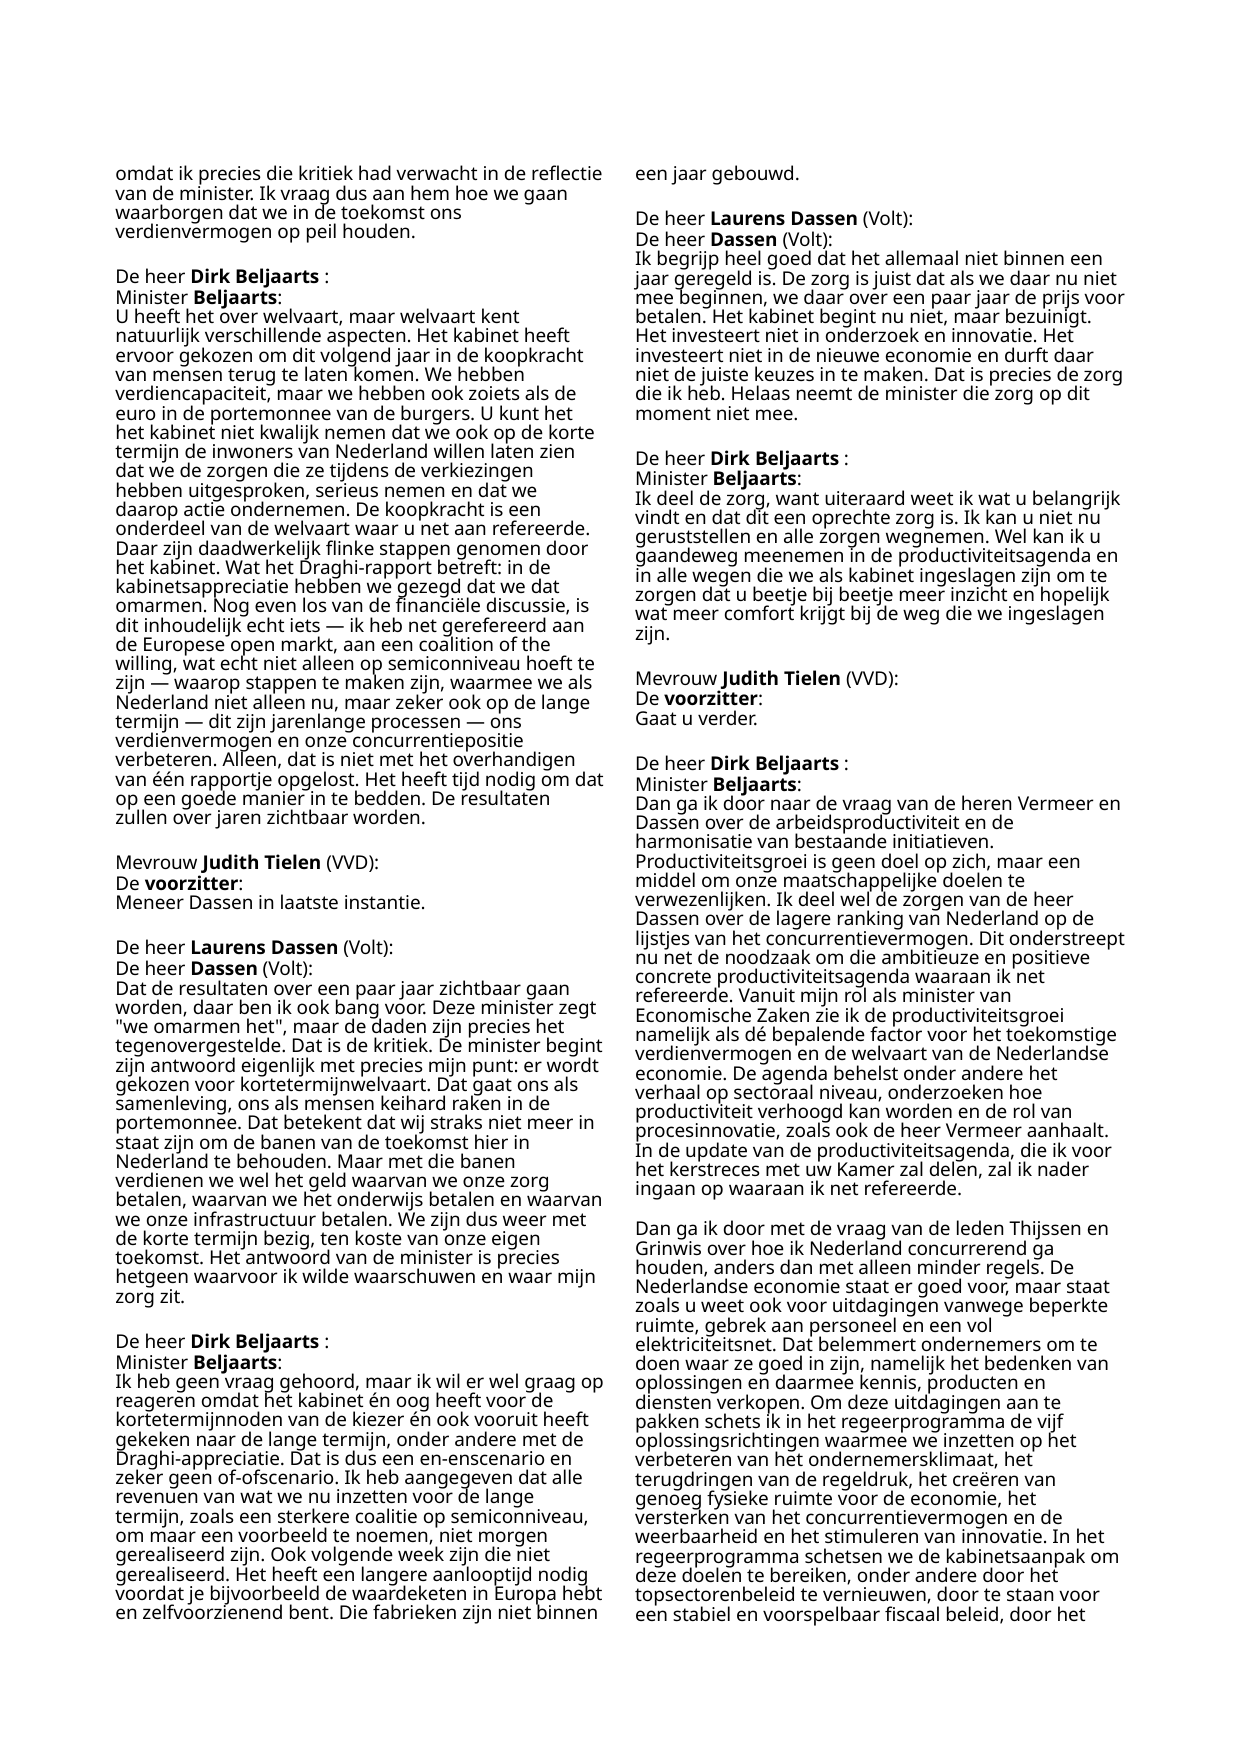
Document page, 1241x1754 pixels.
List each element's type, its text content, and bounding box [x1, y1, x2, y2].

text De heer Dirk Beljaarts : [635, 445, 1125, 470]
text Minister Beljaarts: [635, 776, 1125, 795]
text Dan ga ik door met de vraag van de leden Thijssen en Grinwis over hoe ik Nederland concurrerend ga houden, anders dan met alleen minder regels. De Nederlandse economie staat er goed voor, maar staat zoals u weet ook voor uitdagingen vanwege beperkte ruimte, gebrek aan personeel en een vol elektriciteitsnet. Dat belemmert ondernemers om te doen waar ze goed in zijn, namelijk het bedenken van oplossingen en daarmee kennis, producten en diensten verkopen. Om deze uitdagingen aan te pakken schets ik in het regeerprogramma de vijf oplossingsrichtingen waarmee we inzetten op het verbeteren van het ondernemersklimaat, het terugdringen van de regeldruk, het creëren van genoeg fysieke ruimte voor de economie, het versterken van het concurrentievermogen en de weerbaarheid en het stimuleren van innovatie. In het regeerprogramma schetsen we de kabinetsaanpak om deze doelen te bereiken, onder andere door het topsectorenbeleid te vernieuwen, door te staan voor een stabiel en voorspelbaar fiscaal beleid, door het [635, 1220, 1125, 1625]
text Dan ga ik door naar de vraag van de heren Vermeer en Dassen over de arbeidsproductiviteit en de harmonisatie van bestaande initiatieven. Productiviteitsgroei is geen doel op zich, maar een middel om onze maatschappelijke doelen te verwezenlijken. Ik deel wel de zorgen van de heer Dassen over de lagere ranking van Nederland op de lijstjes van het concurrentievermogen. Dit onderstreept nu net de noodzaak om die ambitieuze en positieve concrete productiviteitsagenda waaraan ik net refereerde. Vanuit mijn rol als minister van Economische Zaken zie ik de productiviteitsgroei namelijk als dé bepalende factor voor het toekomstige verdienvermogen en de welvaart van de Nederlandse economie. De agenda behelst onder andere het verhaal op sectoraal niveau, onderzoeken hoe productiviteit verhoogd kan worden en de rol van procesinnovatie, zoals ook de heer Vermeer aanhaalt. In de update van de productiviteitsagenda, die ik voor het kerstreces met uw Kamer zal delen, zal ik nader ingaan op waaraan ik net refereerde. [635, 795, 1125, 1199]
text Mevrouw Judith Tielen (VVD): [635, 665, 1125, 690]
text De heer Laurens Dassen (Volt): [635, 205, 1125, 231]
text De voorzitter: [635, 690, 1125, 710]
text een jaar gebouwd. [635, 165, 1125, 184]
text Minister Beljaarts: [115, 1354, 605, 1373]
text Ik deel de zorg, want uiteraard weet ik wat u belangrijk vindt en dat dit een oprechte zorg is. Ik kan u niet nu geruststellen en alle zorgen wegnemen. Wel kan ik u gaandeweg meenemen in de productiviteitsagenda en in alle wegen die we als kabinet ingeslagen zijn om te zorgen dat u beetje bij beetje meer inzicht en hopelijk wat meer comfort krijgt bij de weg die we ingeslagen zijn. [635, 490, 1125, 644]
text Meneer Dassen in laatste instantie. [115, 894, 605, 914]
text Mevrouw Judith Tielen (VVD): [115, 849, 605, 875]
text De heer Dirk Beljaarts : [115, 263, 605, 289]
text omdat ik precies die kritiek had verwacht in de reflectie van de minister. Ik vraag dus aan hem hoe we gaan waarborgen dat we in de toekomst ons verdienvermogen op peil houden. [115, 165, 605, 242]
text De heer Dassen (Volt): [635, 231, 1125, 250]
text Minister Beljaarts: [115, 289, 605, 308]
text De heer Dirk Beljaarts : [635, 750, 1125, 776]
text U heeft het over welvaart, maar welvaart kent natuurlijk verschillende aspecten. Het kabinet heeft ervoor gekozen om dit volgend jaar in de koopkracht van mensen terug te laten komen. We hebben verdiencapaciteit, maar we hebben ook zoiets als de euro in de portemonnee van de burgers. U kunt het het kabinet niet kwalijk nemen dat we ook op de korte termijn de inwoners van Nederland willen laten zien dat we de zorgen die ze tijdens de verkiezingen hebben uitgesproken, serieus nemen en dat we daarop actie ondernemen. De koopkracht is een onderdeel van de welvaart waar u net aan refereerde. Daar zijn daadwerkelijk flinke stappen genomen door het kabinet. Wat het Draghi-rapport betreft: in de kabinetsappreciatie hebben we gezegd dat we dat omarmen. Nog even los van de financiële discussie, is dit inhoudelijk echt iets — ik heb net gerefereerd aan de Europese open markt, aan een coalition of the willing, wat echt niet alleen op semiconniveau hoeft te zijn — waarop stappen te maken zijn, waarmee we als Nederland niet alleen nu, maar zeker ook op de lange termijn — dit zijn jarenlange processen — ons verdienvermogen en onze concurrentiepositie verbeteren. Alleen, dat is niet met het overhandigen van één rapportje opgelost. Het heeft tijd nodig om dat op een goede manier in te bedden. De resultaten zullen over jaren zichtbaar worden. [115, 308, 605, 828]
text De heer Dirk Beljaarts : [115, 1328, 605, 1354]
text De heer Laurens Dassen (Volt): [115, 934, 605, 960]
text De heer Dassen (Volt): [115, 960, 605, 979]
text Dat de resultaten over een paar jaar zichtbaar gaan worden, daar ben ik ook bang voor. Deze minister zegt "we omarmen het", maar de daden zijn precies het tegenovergestelde. Dat is de kritiek. De minister begint zijn antwoord eigenlijk met precies mijn punt: er wordt gekozen voor kortetermijnwelvaart. Dat gaat ons als samenleving, ons als mensen keihard raken in de portemonnee. Dat betekent dat wij straks niet meer in staat zijn om de banen van de toekomst hier in Nederland te behouden. Maar met die banen verdienen we wel het geld waarvan we onze zorg betalen, waarvan we het onderwijs betalen en waarvan we onze infrastructuur betalen. We zijn dus weer met de korte termijn bezig, ten koste van onze eigen toekomst. Het antwoord van de minister is precies hetgeen waarvoor ik wilde waarschuwen en waar mijn zorg zit. [115, 979, 605, 1307]
text Gaat u verder. [635, 710, 1125, 729]
text De voorzitter: [115, 875, 605, 894]
text Ik heb geen vraag gehoord, maar ik wil er wel graag op reageren omdat het kabinet én oog heeft voor de kortetermijnnoden van de kiezer én ook vooruit heeft gekeken naar de lange termijn, onder andere met de Draghi-appreciatie. Dat is dus een en-enscenario en zeker geen of-ofscenario. Ik heb aangegeven dat alle revenuen van wat we nu inzetten voor de lange termijn, zoals een sterkere coalitie op semiconniveau, om maar een voorbeeld te noemen, niet morgen gerealiseerd zijn. Ook volgende week zijn die niet gerealiseerd. Het heeft een langere aanlooptijd nodig voordat je bijvoorbeeld de waardeketen in Europa hebt en zelfvoorzienend bent. Die fabrieken zijn niet binnen [115, 1373, 605, 1623]
text Minister Beljaarts: [635, 470, 1125, 490]
text Ik begrijp heel goed dat het allemaal niet binnen een jaar geregeld is. De zorg is juist dat als we daar nu niet mee beginnen, we daar over een paar jaar de prijs voor betalen. Het kabinet begint nu niet, maar bezuinigt. Het investeert niet in onderzoek en innovatie. Het investeert niet in de nieuwe economie en durft daar niet de juiste keuzes in te maken. Dat is precies de zorg die ik heb. Helaas neemt de minister die zorg op dit moment niet mee. [635, 250, 1125, 424]
